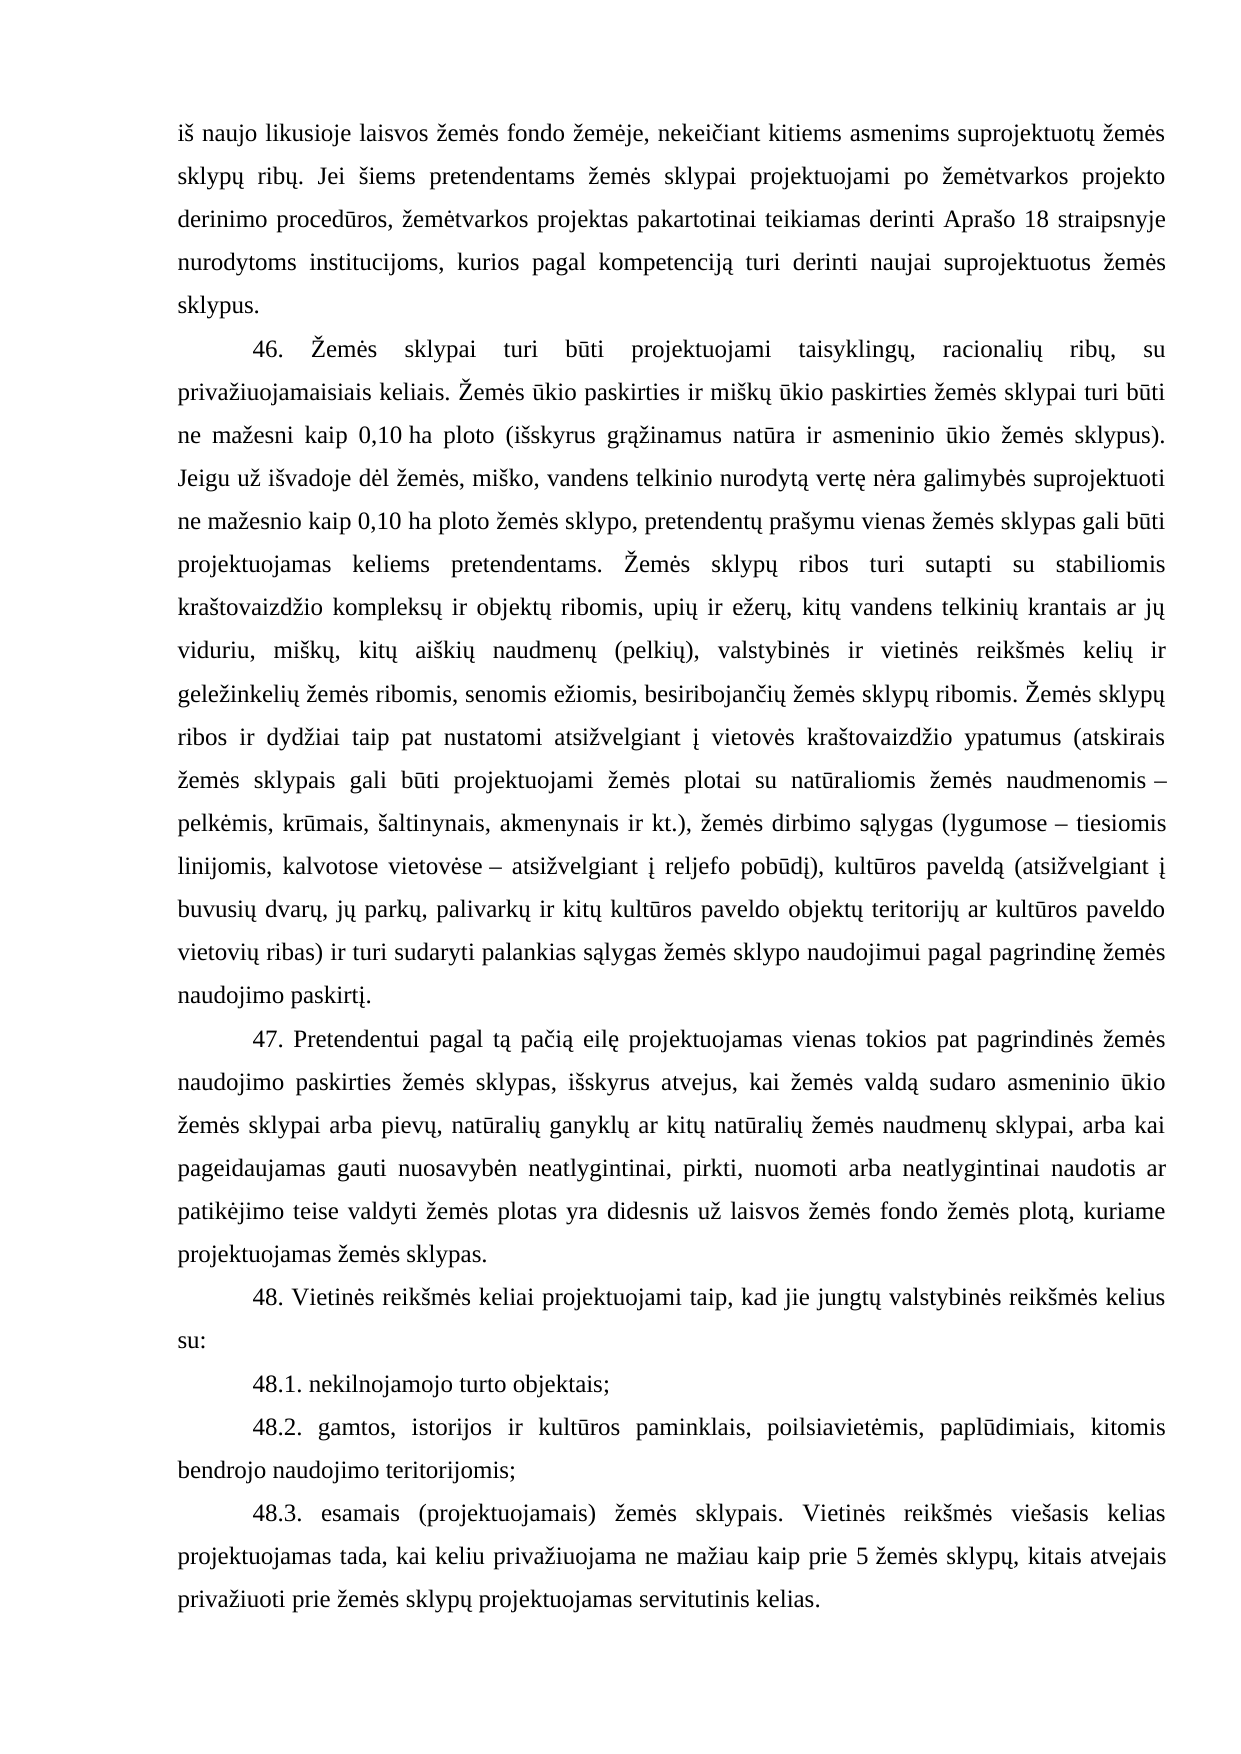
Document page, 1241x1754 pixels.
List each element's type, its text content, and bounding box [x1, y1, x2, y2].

text 48.1. nekilnojamojo turto objektais; [177, 1369, 1167, 1397]
text iš naujo likusioje laisvos žemės fondo žemėje, nekeičiant kitiems asmenims suprojektuotų žemės sklypų ribų. Jei šiems pretendentams žemės sklypai projektuojami po žemėtvarkos projekto derinimo procedūros, žemėtvarkos projektas pakartotinai teikiamas derinti Aprašo 18 straipsnyje nurodytoms institucijoms, kurios pagal kompetenciją turi derinti naujai suprojektuotus žemės sklypus. [177, 118, 1167, 319]
text 48. Vietinės reikšmės keliai projektuojami taip, kad jie jungtų valstybinės reikšmės kelius su: [177, 1282, 1167, 1354]
text 48.2. gamtos, istorijos ir kultūros paminklais, poilsiavietėmis, paplūdimiais, kitomis bendrojo naudojimo teritorijomis; [177, 1412, 1167, 1484]
text 47. Pretendentui pagal tą pačią eilę projektuojamas vienas tokios pat pagrindinės žemės naudojimo paskirties žemės sklypas, išskyrus atvejus, kai žemės valdą sudaro asmeninio ūkio žemės sklypai arba pievų, natūralių ganyklų ar kitų natūralių žemės naudmenų sklypai, arba kai pageidaujamas gauti nuosavybėn neatlygintinai, pirkti, nuomoti arba neatlygintinai naudotis ar patikėjimo teise valdyti žemės plotas yra didesnis už laisvos žemės fondo žemės plotą, kuriame projektuojamas žemės sklypas. [177, 1024, 1167, 1268]
text 48.3. esamais (projektuojamais) žemės sklypais. Vietinės reikšmės viešasis kelias projektuojamas tada, kai keliu privažiuojama ne mažiau kaip prie 5 žemės sklypų, kitais atvejais privažiuoti prie žemės sklypų projektuojamas servitutinis kelias. [177, 1498, 1167, 1613]
text 46. Žemės sklypai turi būti projektuojami taisyklingų, racionalių ribų, su privažiuojamaisiais keliais. Žemės ūkio paskirties ir miškų ūkio paskirties žemės sklypai turi būti ne mažesni kaip 0,10 ha ploto (išskyrus grąžinamus natūra ir asmeninio ūkio žemės sklypus). Jeigu už išvadoje dėl žemės, miško, vandens telkinio nurodytą vertę nėra galimybės suprojektuoti ne mažesnio kaip 0,10 ha ploto žemės sklypo, pretendentų prašymu vienas žemės sklypas gali būti projektuojamas keliems pretendentams. Žemės sklypų ribos turi sutapti su stabiliomis kraštovaizdžio kompleksų ir objektų ribomis, upių ir ežerų, kitų vandens telkinių krantais ar jų viduriu, miškų, kitų aiškių naudmenų (pelkių), valstybinės ir vietinės reikšmės kelių ir geležinkelių žemės ribomis, senomis ežiomis, besiribojančių žemės sklypų ribomis. Žemės sklypų ribos ir dydžiai taip pat nustatomi atsižvelgiant į vietovės kraštovaizdžio ypatumus (atskirais žemės sklypais gali būti projektuojami žemės plotai su natūraliomis žemės naudmenomis – pelkėmis, krūmais, šaltinynais, akmenynais ir kt.), žemės dirbimo sąlygas (lygumose – tiesiomis linijomis, kalvotose vietovėse – atsižvelgiant į reljefo pobūdį), kultūros paveldą (atsižvelgiant į buvusių dvarų, jų parkų, palivarkų ir kitų kultūros paveldo objektų teritorijų ar kultūros paveldo vietovių ribas) ir turi sudaryti palankias sąlygas žemės sklypo naudojimui pagal pagrindinę žemės naudojimo paskirtį. [177, 334, 1167, 1009]
